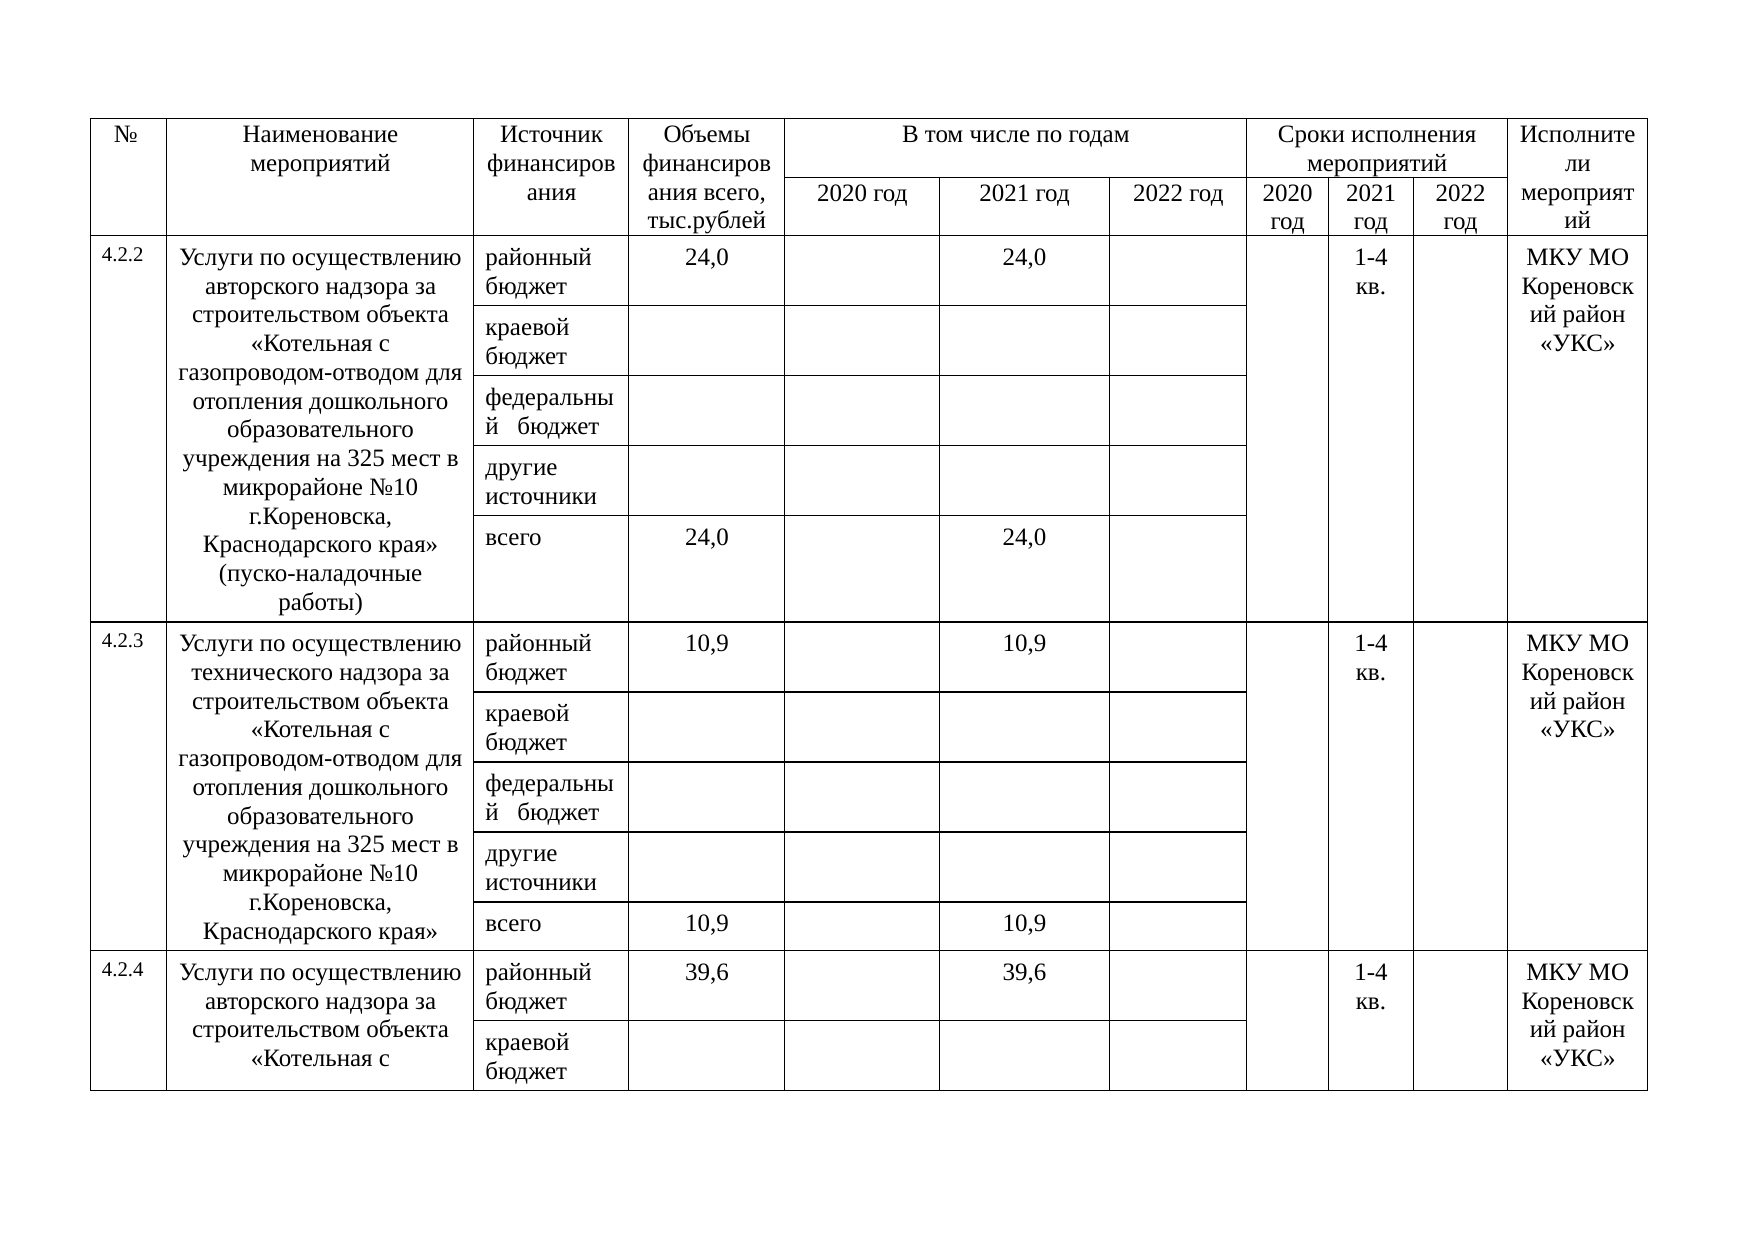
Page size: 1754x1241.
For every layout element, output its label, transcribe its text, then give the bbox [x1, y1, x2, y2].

table_cell [629, 693, 784, 761]
table_cell [785, 1021, 939, 1090]
table_header Наименование мероприятий [167, 119, 473, 235]
table_cell [785, 693, 939, 761]
table_header Исполнители мероприятий (муниципальный заказчик) [1508, 119, 1647, 235]
table_cell 10,9 [629, 623, 784, 691]
table_cell федеральный бюджет [474, 763, 628, 831]
table_cell [1247, 951, 1328, 1090]
table_cell 39,6 [940, 951, 1109, 1020]
table_cell [1110, 376, 1246, 445]
table_cell [785, 236, 939, 305]
table_cell 24,0 [940, 236, 1109, 305]
table_cell районный бюджет [474, 236, 628, 305]
table_cell [1247, 623, 1328, 950]
table_cell 10,9 [940, 903, 1109, 950]
table_cell [1110, 951, 1246, 1020]
table_cell [785, 516, 939, 621]
table_cell [1414, 623, 1507, 950]
table_cell 10,9 [629, 903, 784, 950]
table_cell [785, 763, 939, 831]
table_cell краевой бюджет [474, 1021, 628, 1090]
table_cell [1110, 1021, 1246, 1090]
table_cell 1-4 кв. [1329, 236, 1413, 621]
table_cell [785, 903, 939, 950]
table_cell краевой бюджет [474, 693, 628, 761]
table_cell другие источники [474, 446, 628, 515]
table_cell Услуги по осуществлению авторского надзора за строительством объекта «Котельная с [167, 951, 473, 1090]
table_cell 2021 год [940, 178, 1109, 235]
table_cell МКУ МО Кореновский район «УКС» [1508, 623, 1647, 950]
table_cell [629, 833, 784, 901]
table_cell краевой бюджет [474, 306, 628, 375]
table_header № [91, 119, 166, 235]
table_cell 2020 год [1247, 178, 1328, 235]
table_cell [785, 951, 939, 1020]
table_cell районный бюджет [474, 623, 628, 691]
table_cell федеральный бюджет [474, 376, 628, 445]
table_cell 4.2.3 [91, 623, 166, 950]
table_cell [940, 763, 1109, 831]
table_cell [1110, 516, 1246, 621]
table_cell [629, 446, 784, 515]
table_cell [1414, 236, 1507, 621]
table_cell 1-4 кв. [1329, 623, 1413, 950]
table_cell 24,0 [629, 516, 784, 621]
table_cell [1110, 446, 1246, 515]
table_cell [1110, 833, 1246, 901]
table_cell 39,6 [629, 951, 784, 1020]
table_cell [629, 1021, 784, 1090]
table_cell [629, 306, 784, 375]
table_header Сроки исполнения мероприятий [1247, 119, 1507, 177]
table_cell [1110, 236, 1246, 305]
table_cell [940, 833, 1109, 901]
table_cell 2022 год [1414, 178, 1507, 235]
table_cell другие источники [474, 833, 628, 901]
table_cell районный бюджет [474, 951, 628, 1020]
table_cell [785, 833, 939, 901]
table_cell 2021 год [1329, 178, 1413, 235]
table_cell МКУ МО Кореновский район «УКС» [1508, 951, 1647, 1090]
table_cell [785, 623, 939, 691]
table_cell 2022 год [1110, 178, 1246, 235]
table_cell Услуги по осуществлению технического надзора за строительством объекта «Котельная с газопроводом-отводом для отопления дошкольного образовательного учреждения на 325 мест в микрорайоне №10 г.Кореновска, Краснодарского края» [167, 623, 473, 950]
table_cell [940, 693, 1109, 761]
table_cell [940, 376, 1109, 445]
table_cell 24,0 [940, 516, 1109, 621]
table_header Источник финансирования [474, 119, 628, 235]
table_cell [1110, 306, 1246, 375]
table_cell 4.2.4 [91, 951, 166, 1090]
table_cell [785, 446, 939, 515]
table_cell [940, 1021, 1109, 1090]
table_cell [1110, 623, 1246, 691]
table_cell [940, 446, 1109, 515]
table_cell 2020 год [785, 178, 939, 235]
table_cell [629, 763, 784, 831]
table_cell 4.2.2 [91, 236, 166, 621]
table_header В том числе по годам [785, 119, 1246, 177]
table_cell 24,0 [629, 236, 784, 305]
table_cell Услуги по осуществлению авторского надзора за строительством объекта «Котельная с газопроводом-отводом для отопления дошкольного образовательного учреждения на 325 мест в микрорайоне №10 г.Кореновска, Краснодарского края» (пуско-наладочные работы) [167, 236, 473, 621]
table_cell [1110, 903, 1246, 950]
table_cell [1247, 236, 1328, 621]
table_cell [940, 306, 1109, 375]
table_cell [1414, 951, 1507, 1090]
table_cell всего [474, 516, 628, 621]
table_cell [785, 376, 939, 445]
table_cell [1110, 693, 1246, 761]
table_cell 10,9 [940, 623, 1109, 691]
table_cell [629, 376, 784, 445]
table_cell 1-4 кв. [1329, 951, 1413, 1090]
table_header Объемы финансирования всего, тыс.рублей [629, 119, 784, 235]
table_cell всего [474, 903, 628, 950]
table_cell МКУ МО Кореновский район «УКС» [1508, 236, 1647, 621]
table_cell [1110, 763, 1246, 831]
table_cell [785, 306, 939, 375]
